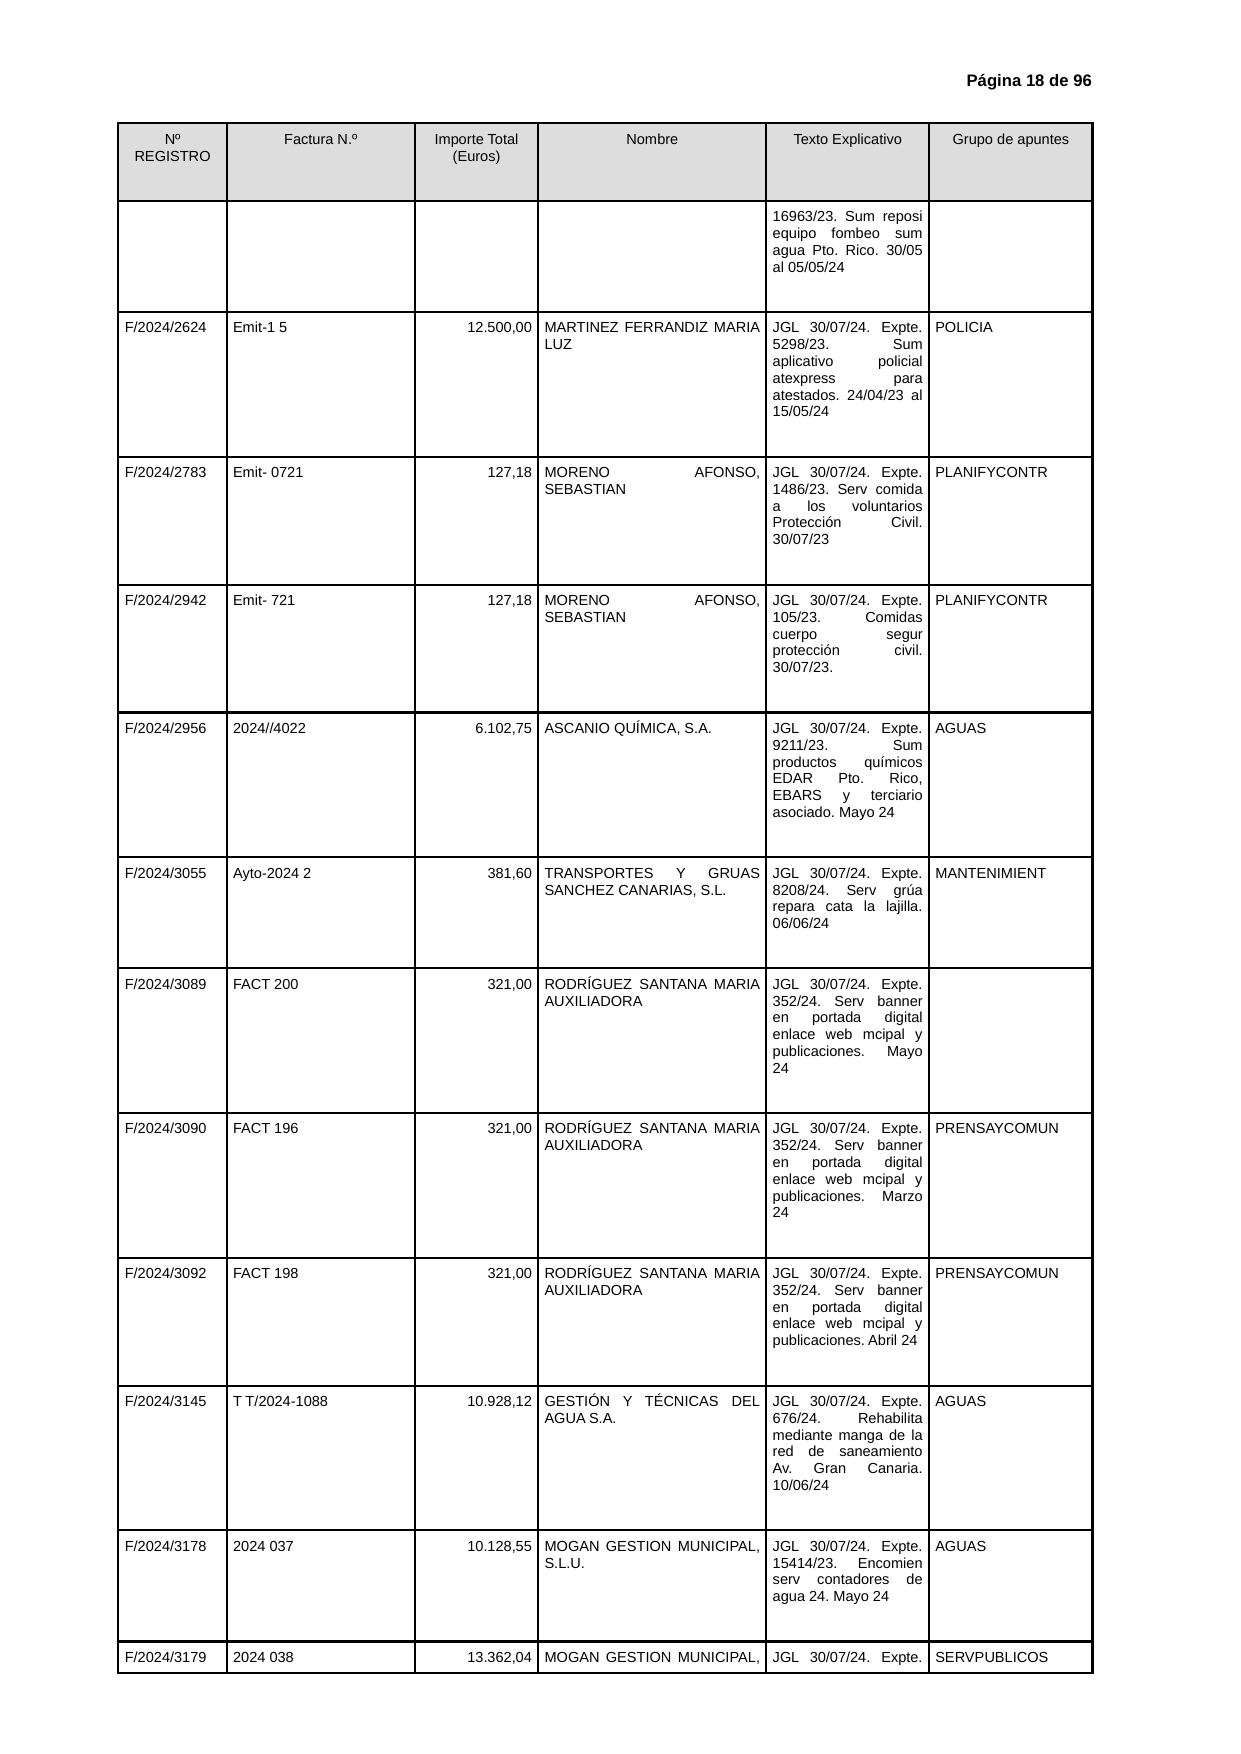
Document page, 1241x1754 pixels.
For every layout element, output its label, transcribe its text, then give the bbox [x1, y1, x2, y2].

table_cell 13.362,04 [416, 1643, 537, 1672]
table_cell 321,00 [416, 1259, 537, 1384]
table_cell 16963/23. Sum reposi equipo fombeo sum agua Pto. Rico. 30/05 al 05/05/24 [767, 202, 928, 311]
table_cell FACT 200 [228, 969, 414, 1112]
table_cell JGL 30/07/24. Expte. 105/23. Comidas cuerpo segur protección civil. 30/07/23. [767, 586, 928, 711]
table_cell F/2024/3179 [119, 1643, 226, 1672]
table_header Factura N.º [228, 124, 414, 200]
table_cell 127,18 [416, 458, 537, 583]
table_cell MORENO AFONSO, SEBASTIAN [539, 458, 765, 583]
table_cell RODRÍGUEZ SANTANA MARIA AUXILIADORA [539, 969, 765, 1112]
table_cell 381,60 [416, 858, 537, 967]
table_cell [539, 202, 765, 311]
table_cell PRENSAYCOMUN [930, 1259, 1091, 1384]
table_cell F/2024/3092 [119, 1259, 226, 1384]
table_header Grupo de apuntes [930, 124, 1091, 200]
table_cell JGL 30/07/24. Expte. 352/24. Serv banner en portada digital enlace web mcipal y publicaciones. Mayo 24 [767, 969, 928, 1112]
table_cell RODRÍGUEZ SANTANA MARIA AUXILIADORA [539, 1259, 765, 1384]
table_cell MORENO AFONSO, SEBASTIAN [539, 586, 765, 711]
table_header Texto Explicativo [767, 124, 928, 200]
table_cell F/2024/2783 [119, 458, 226, 583]
table_cell AGUAS [930, 1531, 1091, 1640]
table_cell PRENSAYCOMUN [930, 1114, 1091, 1257]
table_cell F/2024/3089 [119, 969, 226, 1112]
table_cell 2024 038 [228, 1643, 414, 1672]
table_cell 321,00 [416, 1114, 537, 1257]
table_cell FACT 198 [228, 1259, 414, 1384]
table_cell ASCANIO QUÍMICA, S.A. [539, 714, 765, 856]
table_cell JGL 30/07/24. Expte. 8208/24. Serv grúa repara cata la lajilla. 06/06/24 [767, 858, 928, 967]
table_cell MANTENIMIENT [930, 858, 1091, 967]
table_cell JGL 30/07/24. Expte. 676/24. Rehabilita mediante manga de la red de saneamiento Av. Gran Canaria. 10/06/24 [767, 1387, 928, 1529]
table_cell TRANSPORTES Y GRUAS SANCHEZ CANARIAS, S.L. [539, 858, 765, 967]
table_cell JGL 30/07/24. Expte. [767, 1643, 928, 1672]
table_header Nº REGISTRO [119, 124, 226, 200]
table_cell [228, 202, 414, 311]
table_cell SERVPUBLICOS [930, 1643, 1091, 1672]
table_cell 10.128,55 [416, 1531, 537, 1640]
table_cell JGL 30/07/24. Expte. 352/24. Serv banner en portada digital enlace web mcipal y publicaciones. Abril 24 [767, 1259, 928, 1384]
table_cell MARTINEZ FERRANDIZ MARIA LUZ [539, 313, 765, 456]
table_cell AGUAS [930, 1387, 1091, 1529]
table_cell JGL 30/07/24. Expte. 9211/23. Sum productos químicos EDAR Pto. Rico, EBARS y terciario asociado. Mayo 24 [767, 714, 928, 856]
table_cell [930, 202, 1091, 311]
table_cell MOGAN GESTION MUNICIPAL, [539, 1643, 765, 1672]
table_cell PLANIFYCONTR [930, 458, 1091, 583]
table_cell 6.102,75 [416, 714, 537, 856]
table_cell 10.928,12 [416, 1387, 537, 1529]
table_cell PLANIFYCONTR [930, 586, 1091, 711]
table_cell Emit- 721 [228, 586, 414, 711]
table_cell F/2024/3090 [119, 1114, 226, 1257]
table_cell RODRÍGUEZ SANTANA MARIA AUXILIADORA [539, 1114, 765, 1257]
table_cell JGL 30/07/24. Expte. 352/24. Serv banner en portada digital enlace web mcipal y publicaciones. Marzo 24 [767, 1114, 928, 1257]
table_cell 2024 037 [228, 1531, 414, 1640]
table_cell 2024//4022 [228, 714, 414, 856]
table_cell Ayto-2024 2 [228, 858, 414, 967]
table_cell T T/2024-1088 [228, 1387, 414, 1529]
table_cell F/2024/3178 [119, 1531, 226, 1640]
table_cell 321,00 [416, 969, 537, 1112]
table_cell Emit-1 5 [228, 313, 414, 456]
table_cell [119, 202, 226, 311]
table_cell AGUAS [930, 714, 1091, 856]
table_cell MOGAN GESTION MUNICIPAL, S.L.U. [539, 1531, 765, 1640]
table_cell JGL 30/07/24. Expte. 1486/23. Serv comida a los voluntarios Protección Civil. 30/07/23 [767, 458, 928, 583]
table_cell JGL 30/07/24. Expte. 15414/23. Encomien serv contadores de agua 24. Mayo 24 [767, 1531, 928, 1640]
table_cell F/2024/3055 [119, 858, 226, 967]
table_cell F/2024/2624 [119, 313, 226, 456]
table_cell F/2024/3145 [119, 1387, 226, 1529]
table_cell F/2024/2942 [119, 586, 226, 711]
table_cell F/2024/2956 [119, 714, 226, 856]
table_cell GESTIÓN Y TÉCNICAS DEL AGUA S.A. [539, 1387, 765, 1529]
table_header Nombre [539, 124, 765, 200]
table_cell JGL 30/07/24. Expte. 5298/23. Sum aplicativo policial atexpress para atestados. 24/04/23 al 15/05/24 [767, 313, 928, 456]
table_cell 127,18 [416, 586, 537, 711]
table_cell POLICIA [930, 313, 1091, 456]
table_cell [416, 202, 537, 311]
table_cell FACT 196 [228, 1114, 414, 1257]
table_cell 12.500,00 [416, 313, 537, 456]
table_header Importe Total (Euros) [416, 124, 537, 200]
table_cell Emit- 0721 [228, 458, 414, 583]
table_cell [930, 969, 1091, 1112]
